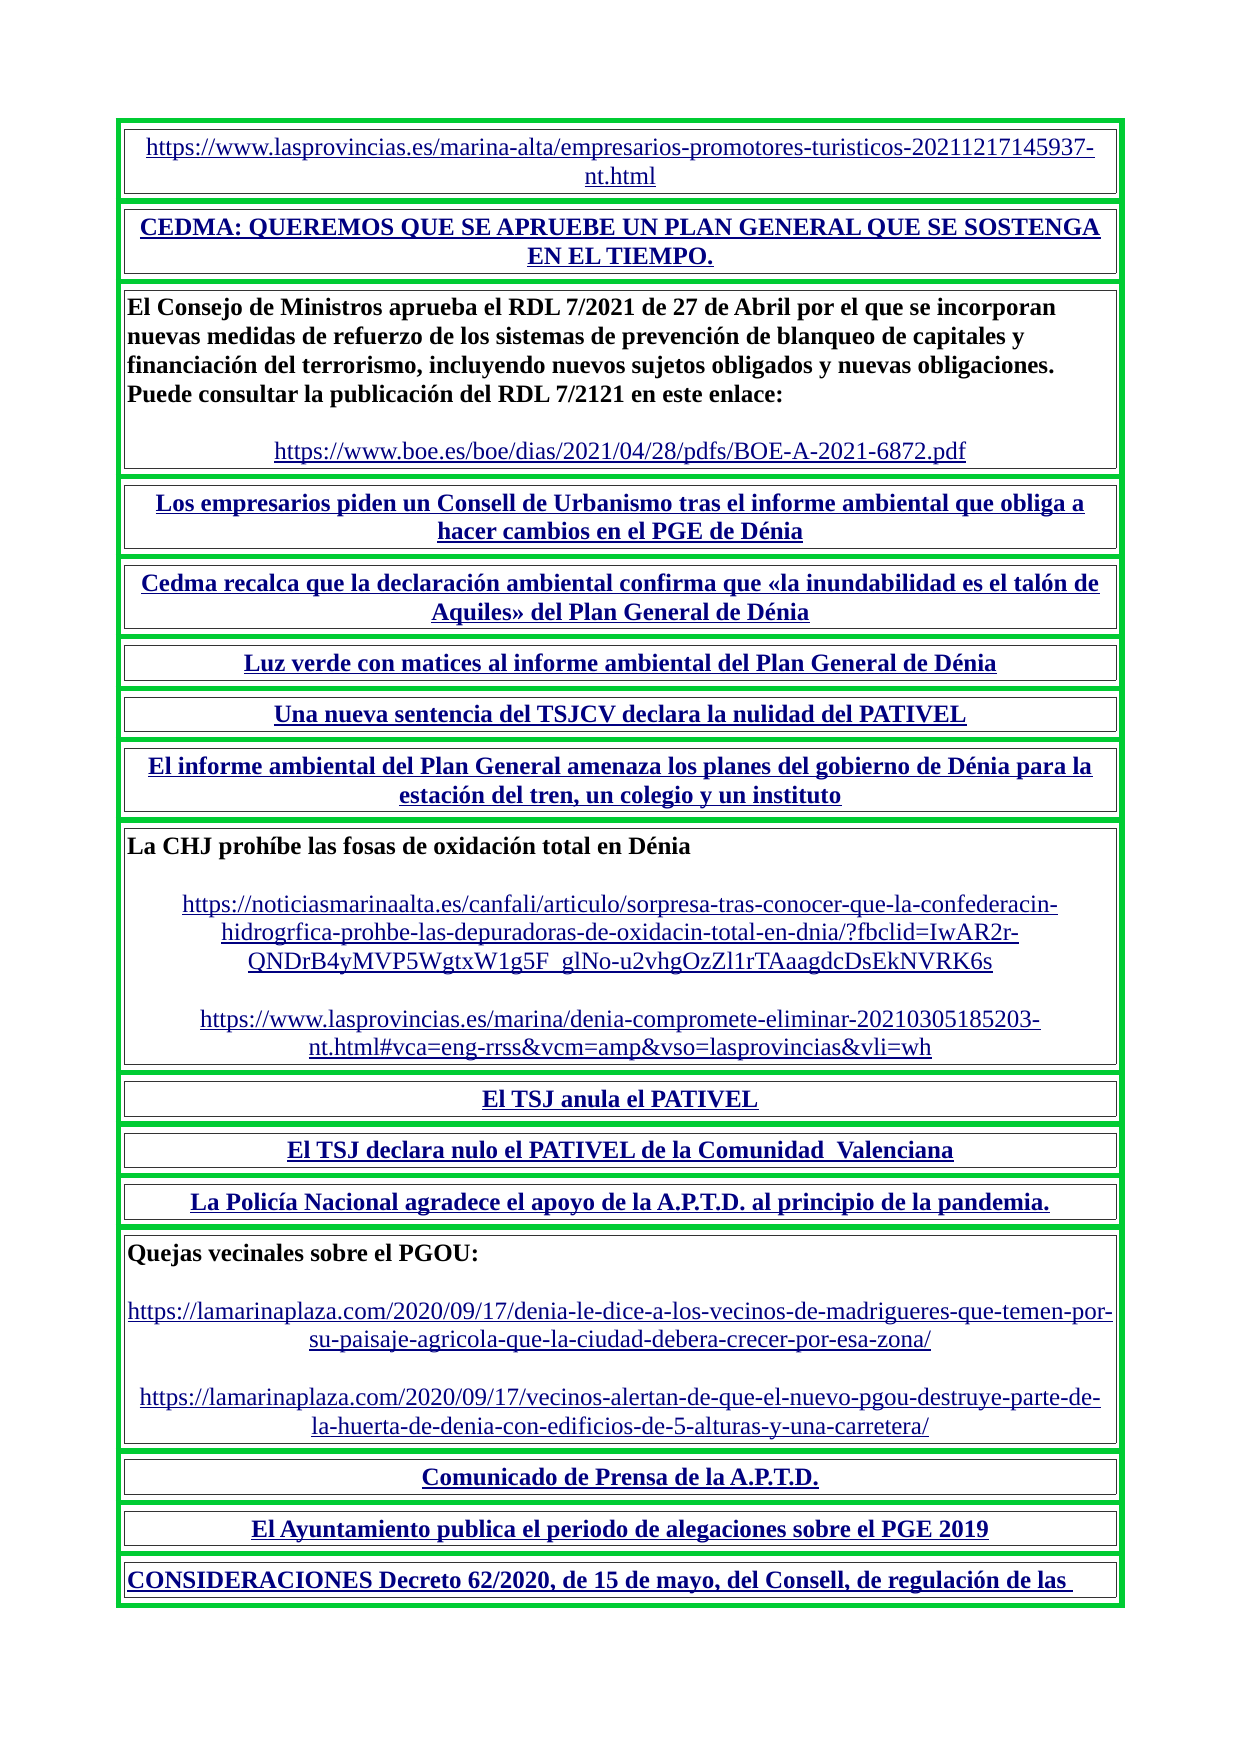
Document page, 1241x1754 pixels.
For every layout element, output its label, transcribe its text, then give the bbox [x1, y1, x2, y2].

table_cell Una nueva sentencia del TSJCV declara la nulidad del PATIVEL [121, 691, 1119, 737]
table_cell La CHJ prohíbe las fosas de oxidación total en Dénia https://noticiasmarinaalta.es/canfali/articulo/sorpresa-tras-conocer-que-la-confederacin-hidrogrfica-prohbe-las-depuradoras-de-oxidacin-total-en-dnia/?fbclid=IwAR2r-QNDrB4yMVP5WgtxW1g5F_glNo-u2vhgOzZl1rTAaagdcDsEkNVRK6s https://www.lasprovincias.es/marina/denia-compromete-eliminar-20210305185203-nt.html#vca=eng-rrss&vcm=amp&vso=lasprovincias&vli=wh [121, 823, 1119, 1070]
table_cell Comunicado de Prensa de la A.P.T.D. [121, 1454, 1119, 1500]
table_cell Los empresarios piden un Consell de Urbanismo tras el informe ambiental que obliga a hacer cambios en el PGE de Dénia [121, 479, 1119, 554]
table_cell Luz verde con matices al informe ambiental del Plan General de Dénia [121, 639, 1119, 686]
table_cell El informe ambiental del Plan General amenaza los planes del gobierno de Dénia para la estación del tren, un colegio y un instituto [121, 742, 1119, 817]
table_cell El Ayuntamiento publica el periodo de alegaciones sobre el PGE 2019 [121, 1505, 1119, 1551]
table_cell El Consejo de Ministros aprueba el RDL 7/2021 de 27 de Abril por el que se incorporan nuevas medidas de refuerzo de los sistemas de prevención de blanqueo de capitales y financiación del terrorismo, incluyendo nuevos sujetos obligados y nuevas obligaciones. Puede consultar la publicación del RDL 7/2121 en este enlace: https://www.boe.es/boe/dias/2021/04/28/pdfs/BOE-A-2021-6872.pdf [121, 284, 1119, 474]
table_cell https://www.lasprovincias.es/marina-alta/empresarios-promotores-turisticos-20211217145937-nt.html [121, 123, 1119, 198]
table_cell Cedma recalca que la declaración ambiental confirma que «la inundabilidad es el talón de Aquiles» del Plan General de Dénia [121, 559, 1119, 634]
table_cell La Policía Nacional agradece el apoyo de la A.P.T.D. al principio de la pandemia. [121, 1178, 1119, 1224]
table_cell El TSJ anula el PATIVEL [121, 1075, 1119, 1121]
table_cell CEDMA: QUEREMOS QUE SE APRUEBE UN PLAN GENERAL QUE SE SOSTENGA EN EL TIEMPO. [121, 204, 1119, 278]
table_cell CONSIDERACIONES Decreto 62/2020, de 15 de mayo, del Consell, de regulación de las [121, 1556, 1119, 1603]
table_cell Quejas vecinales sobre el PGOU: https://lamarinaplaza.com/2020/09/17/denia-le-dice-a-los-vecinos-de-madrigueres-que-temen-por-su-paisaje-agricola-que-la-ciudad-debera-crecer-por-esa-zona/ https://lamarinaplaza.com/2020/09/17/vecinos-alertan-de-que-el-nuevo-pgou-destruye-parte-de-la-huerta-de-denia-con-edificios-de-5-alturas-y-una-carretera/ [121, 1230, 1119, 1448]
table_cell El TSJ declara nulo el PATIVEL de la Comunidad Valenciana [121, 1127, 1119, 1173]
